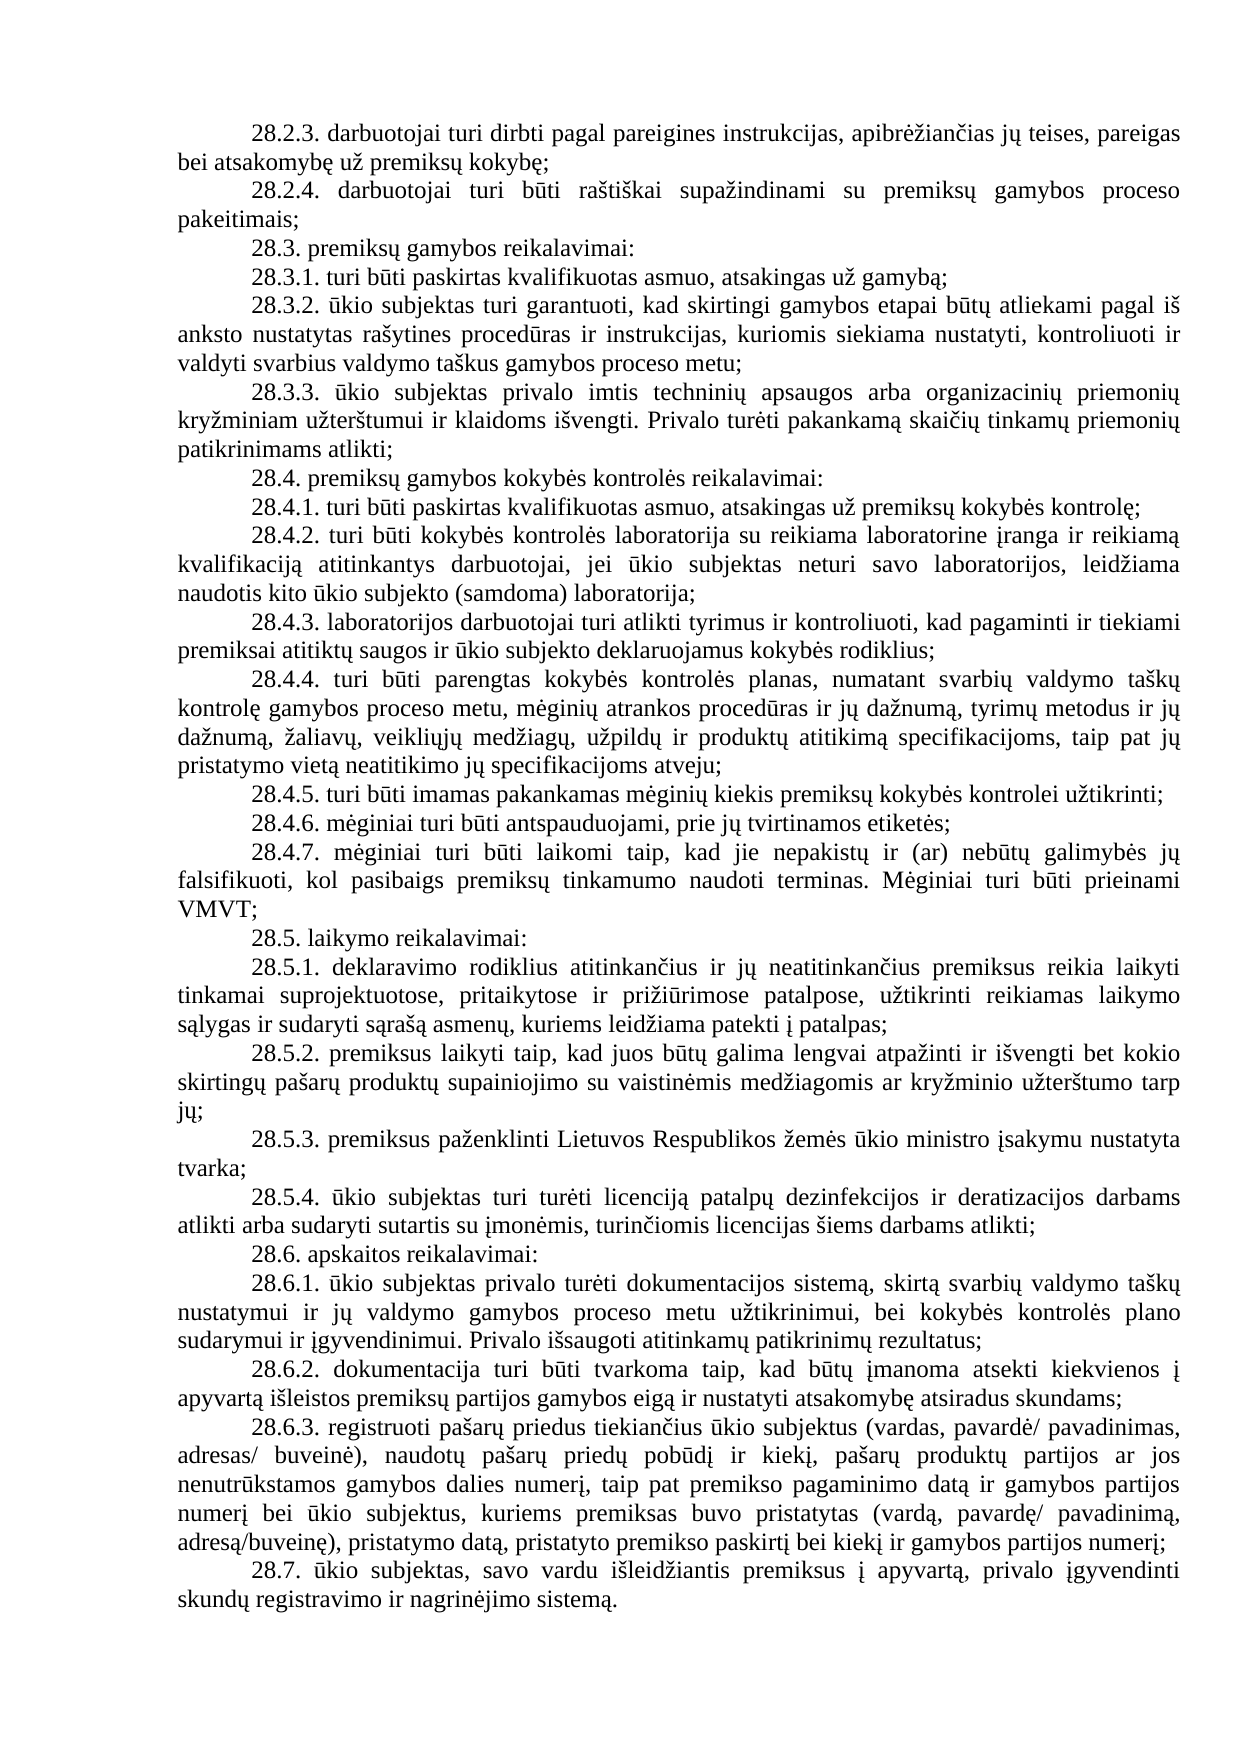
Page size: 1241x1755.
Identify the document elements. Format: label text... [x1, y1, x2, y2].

text 28.3.3. ūkio subjektas privalo imtis techninių apsaugos arba organizacinių priemonių kryžminiam užterštumui ir klaidoms išvengti. Privalo turėti pakankamą skaičių tinkamų priemonių patikrinimams atlikti; [177, 377, 1181, 463]
text 28.4.5. turi būti imamas pakankamas mėginių kiekis premiksų kokybės kontrolei užtikrinti; [177, 779, 1181, 808]
text 28.4.2. turi būti kokybės kontrolės laboratorija su reikiama laboratorine įranga ir reikiamą kvalifikaciją atitinkantys darbuotojai, jei ūkio subjektas neturi savo laboratorijos, leidžiama naudotis kito ūkio subjekto (samdoma) laboratorija; [177, 521, 1181, 607]
text 28.3.2. ūkio subjektas turi garantuoti, kad skirtingi gamybos etapai būtų atliekami pagal iš anksto nustatytas rašytines procedūras ir instrukcijas, kuriomis siekiama nustatyti, kontroliuoti ir valdyti svarbius valdymo taškus gamybos proceso metu; [177, 291, 1181, 377]
text 28.7. ūkio subjektas, savo vardu išleidžiantis premiksus į apyvartą, privalo įgyvendinti skundų registravimo ir nagrinėjimo sistemą. [177, 1556, 1181, 1613]
text 28.4.1. turi būti paskirtas kvalifikuotas asmuo, atsakingas už premiksų kokybės kontrolę; [177, 492, 1181, 521]
text 28.6.3. registruoti pašarų priedus tiekiančius ūkio subjektus (vardas, pavardė/ pavadinimas, adresas/ buveinė), naudotų pašarų priedų pobūdį ir kiekį, pašarų produktų partijos ar jos nenutrūkstamos gamybos dalies numerį, taip pat premikso pagaminimo datą ir gamybos partijos numerį bei ūkio subjektus, kuriems premiksas buvo pristatytas (vardą, pavardę/ pavadinimą, adresą/buveinę), pristatymo datą, pristatyto premikso paskirtį bei kiekį ir gamybos partijos numerį; [177, 1412, 1181, 1556]
text 28.6.1. ūkio subjektas privalo turėti dokumentacijos sistemą, skirtą svarbių valdymo taškų nustatymui ir jų valdymo gamybos proceso metu užtikrinimui, bei kokybės kontrolės plano sudarymui ir įgyvendinimui. Privalo išsaugoti atitinkamų patikrinimų rezultatus; [177, 1268, 1181, 1354]
text 28.2.4. darbuotojai turi būti raštiškai supažindinami su premiksų gamybos proceso pakeitimais; [177, 176, 1181, 233]
text 28.3.1. turi būti paskirtas kvalifikuotas asmuo, atsakingas už gamybą; [177, 262, 1181, 291]
text 28.4.7. mėginiai turi būti laikomi taip, kad jie nepakistų ir (ar) nebūtų galimybės jų falsifikuoti, kol pasibaigs premiksų tinkamumo naudoti terminas. Mėginiai turi būti prieinami VMVT; [177, 837, 1181, 923]
text 28.2.3. darbuotojai turi dirbti pagal pareigines instrukcijas, apibrėžiančias jų teises, pareigas bei atsakomybę už premiksų kokybę; [177, 118, 1181, 176]
text 28.5.1. deklaravimo rodiklius atitinkančius ir jų neatitinkančius premiksus reikia laikyti tinkamai suprojektuotose, pritaikytose ir prižiūrimose patalpose, užtikrinti reikiamas laikymo sąlygas ir sudaryti sąrašą asmenų, kuriems leidžiama patekti į patalpas; [177, 952, 1181, 1038]
text 28.5.4. ūkio subjektas turi turėti licenciją patalpų dezinfekcijos ir deratizacijos darbams atlikti arba sudaryti sutartis su įmonėmis, turinčiomis licencijas šiems darbams atlikti; [177, 1182, 1181, 1239]
text 28.4. premiksų gamybos kokybės kontrolės reikalavimai: [177, 463, 1181, 492]
text 28.4.4. turi būti parengtas kokybės kontrolės planas, numatant svarbių valdymo taškų kontrolę gamybos proceso metu, mėginių atrankos procedūras ir jų dažnumą, tyrimų metodus ir jų dažnumą, žaliavų, veikliųjų medžiagų, užpildų ir produktų atitikimą specifikacijoms, taip pat jų pristatymo vietą neatitikimo jų specifikacijoms atveju; [177, 664, 1181, 779]
text 28.6. apskaitos reikalavimai: [177, 1239, 1181, 1268]
text 28.3. premiksų gamybos reikalavimai: [177, 233, 1181, 262]
text 28.5.2. premiksus laikyti taip, kad juos būtų galima lengvai atpažinti ir išvengti bet kokio skirtingų pašarų produktų supainiojimo su vaistinėmis medžiagomis ar kryžminio užterštumo tarp jų; [177, 1038, 1181, 1124]
text 28.6.2. dokumentacija turi būti tvarkoma taip, kad būtų įmanoma atsekti kiekvienos į apyvartą išleistos premiksų partijos gamybos eigą ir nustatyti atsakomybę atsiradus skundams; [177, 1354, 1181, 1412]
text 28.4.3. laboratorijos darbuotojai turi atlikti tyrimus ir kontroliuoti, kad pagaminti ir tiekiami premiksai atitiktų saugos ir ūkio subjekto deklaruojamus kokybės rodiklius; [177, 607, 1181, 664]
text 28.4.6. mėginiai turi būti antspauduojami, prie jų tvirtinamos etiketės; [177, 808, 1181, 837]
text 28.5.3. premiksus paženklinti Lietuvos Respublikos žemės ūkio ministro įsakymu nustatyta tvarka; [177, 1124, 1181, 1182]
text 28.5. laikymo reikalavimai: [177, 923, 1181, 952]
